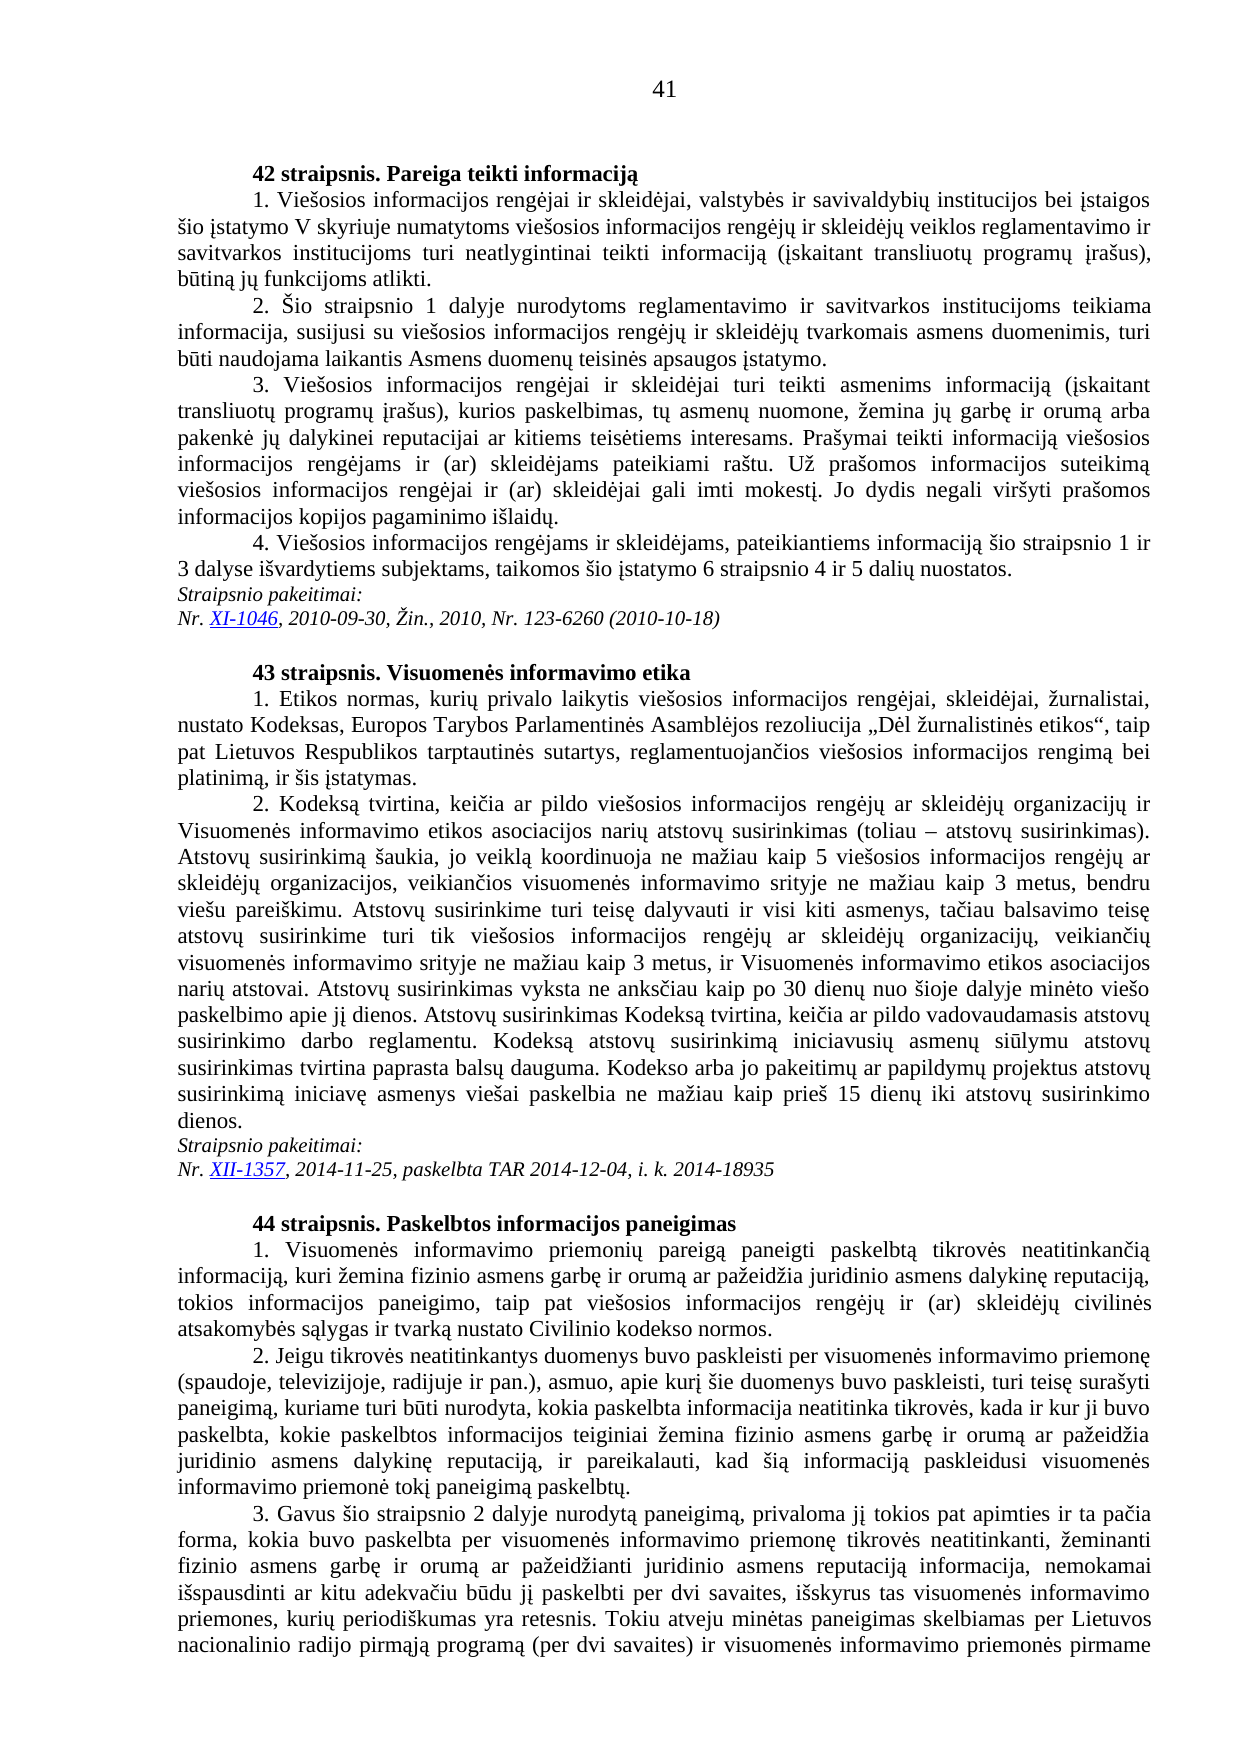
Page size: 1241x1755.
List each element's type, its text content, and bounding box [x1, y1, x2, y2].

text 2. Šio straipsnio 1 dalyje nurodytoms reglamentavimo ir savitvarkos institucijoms teikiama informacija, susijusi su viešosios informacijos rengėjų ir skleidėjų tvarkomais asmens duomenimis, turi būti naudojama laikantis Asmens duomenų teisinės apsaugos įstatymo. [177, 292, 1152, 371]
text 1. Etikos normas, kurių privalo laikytis viešosios informacijos rengėjai, skleidėjai, žurnalistai, nustato Kodeksas, Europos Tarybos Parlamentinės Asamblėjos rezoliucija „Dėl žurnalistinės etikos“, taip pat Lietuvos Respublikos tarptautinės sutartys, reglamentuojančios viešosios informacijos rengimą bei platinimą, ir šis įstatymas. [177, 685, 1152, 790]
text 1. Visuomenės informavimo priemonių pareigą paneigti paskelbtą tikrovės neatitinkančią informaciją, kuri žemina fizinio asmens garbę ir orumą ar pažeidžia juridinio asmens dalykinę reputaciją, tokios informacijos paneigimo, taip pat viešosios informacijos rengėjų ir (ar) skleidėjų civilinės atsakomybės sąlygas ir tvarką nustato Civilinio kodekso normos. [177, 1236, 1152, 1342]
text 2. Kodeksą tvirtina, keičia ar pildo viešosios informacijos rengėjų ar skleidėjų organizacijų ir Visuomenės informavimo etikos asociacijos narių atstovų susirinkimas (toliau – atstovų susirinkimas). Atstovų susirinkimą šaukia, jo veiklą koordinuoja ne mažiau kaip 5 viešosios informacijos rengėjų ar skleidėjų organizacijos, veikiančios visuomenės informavimo srityje ne mažiau kaip 3 metus, bendru viešu pareiškimu. Atstovų susirinkime turi teisę dalyvauti ir visi kiti asmenys, tačiau balsavimo teisę atstovų susirinkime turi tik viešosios informacijos rengėjų ar skleidėjų organizacijų, veikiančių visuomenės informavimo srityje ne mažiau kaip 3 metus, ir Visuomenės informavimo etikos asociacijos narių atstovai. Atstovų susirinkimas vyksta ne anksčiau kaip po 30 dienų nuo šioje dalyje minėto viešo paskelbimo apie jį dienos. Atstovų susirinkimas Kodeksą tvirtina, keičia ar pildo vadovaudamasis atstovų susirinkimo darbo reglamentu. Kodeksą atstovų susirinkimą iniciavusių asmenų siūlymu atstovų susirinkimas tvirtina paprasta balsų dauguma. Kodekso arba jo pakeitimų ar papildymų projektus atstovų susirinkimą iniciavę asmenys viešai paskelbia ne mažiau kaip prieš 15 dienų iki atstovų susirinkimo dienos. [177, 790, 1152, 1133]
text 43 straipsnis. Visuomenės informavimo etika [177, 659, 1152, 685]
text Straipsnio pakeitimai: [177, 1133, 1152, 1157]
text 3. Viešosios informacijos rengėjai ir skleidėjai turi teikti asmenims informaciją (įskaitant transliuotų programų įrašus), kurios paskelbimas, tų asmenų nuomone, žemina jų garbę ir orumą arba pakenkė jų dalykinei reputacijai ar kitiems teisėtiems interesams. Prašymai teikti informaciją viešosios informacijos rengėjams ir (ar) skleidėjams pateikiami raštu. Už prašomos informacijos suteikimą viešosios informacijos rengėjai ir (ar) skleidėjai gali imti mokestį. Jo dydis negali viršyti prašomos informacijos kopijos pagaminimo išlaidų. [177, 371, 1152, 529]
text 4. Viešosios informacijos rengėjams ir skleidėjams, pateikiantiems informaciją šio straipsnio 1 ir 3 dalyse išvardytiems subjektams, taikomos šio įstatymo 6 straipsnio 4 ir 5 dalių nuostatos. [177, 529, 1152, 582]
text 1. Viešosios informacijos rengėjai ir skleidėjai, valstybės ir savivaldybių institucijos bei įstaigos šio įstatymo V skyriuje numatytoms viešosios informacijos rengėjų ir skleidėjų veiklos reglamentavimo ir savitvarkos institucijoms turi neatlygintinai teikti informaciją (įskaitant transliuotų programų įrašus), būtiną jų funkcijoms atlikti. [177, 186, 1152, 292]
text 2. Jeigu tikrovės neatitinkantys duomenys buvo paskleisti per visuomenės informavimo priemonę (spaudoje, televizijoje, radijuje ir pan.), asmuo, apie kurį šie duomenys buvo paskleisti, turi teisę surašyti paneigimą, kuriame turi būti nurodyta, kokia paskelbta informacija neatitinka tikrovės, kada ir kur ji buvo paskelbta, kokie paskelbtos informacijos teiginiai žemina fizinio asmens garbę ir orumą ar pažeidžia juridinio asmens dalykinę reputaciją, ir pareikalauti, kad šią informaciją paskleidusi visuomenės informavimo priemonė tokį paneigimą paskelbtų. [177, 1342, 1152, 1500]
text Straipsnio pakeitimai: [177, 582, 1152, 606]
text Nr. XII-1357, 2014-11-25, paskelbta TAR 2014-12-04, i. k. 2014-18935 [177, 1157, 1152, 1181]
text 3. Gavus šio straipsnio 2 dalyje nurodytą paneigimą, privaloma jį tokios pat apimties ir ta pačia forma, kokia buvo paskelbta per visuomenės informavimo priemonę tikrovės neatitinkanti, žeminanti fizinio asmens garbę ir orumą ar pažeidžianti juridinio asmens reputaciją informacija, nemokamai išspausdinti ar kitu adekvačiu būdu jį paskelbti per dvi savaites, išskyrus tas visuomenės informavimo priemones, kurių periodiškumas yra retesnis. Tokiu atveju minėtas paneigimas skelbiamas per Lietuvos nacionalinio radijo pirmąją programą (per dvi savaites) ir visuomenės informavimo priemonės pirmame [177, 1500, 1152, 1658]
text 44 straipsnis. Paskelbtos informacijos paneigimas [177, 1210, 1152, 1236]
text Nr. XI-1046, 2010-09-30, Žin., 2010, Nr. 123-6260 (2010-10-18) [177, 606, 1152, 630]
text 42 straipsnis. Pareiga teikti informaciją [177, 160, 1152, 186]
